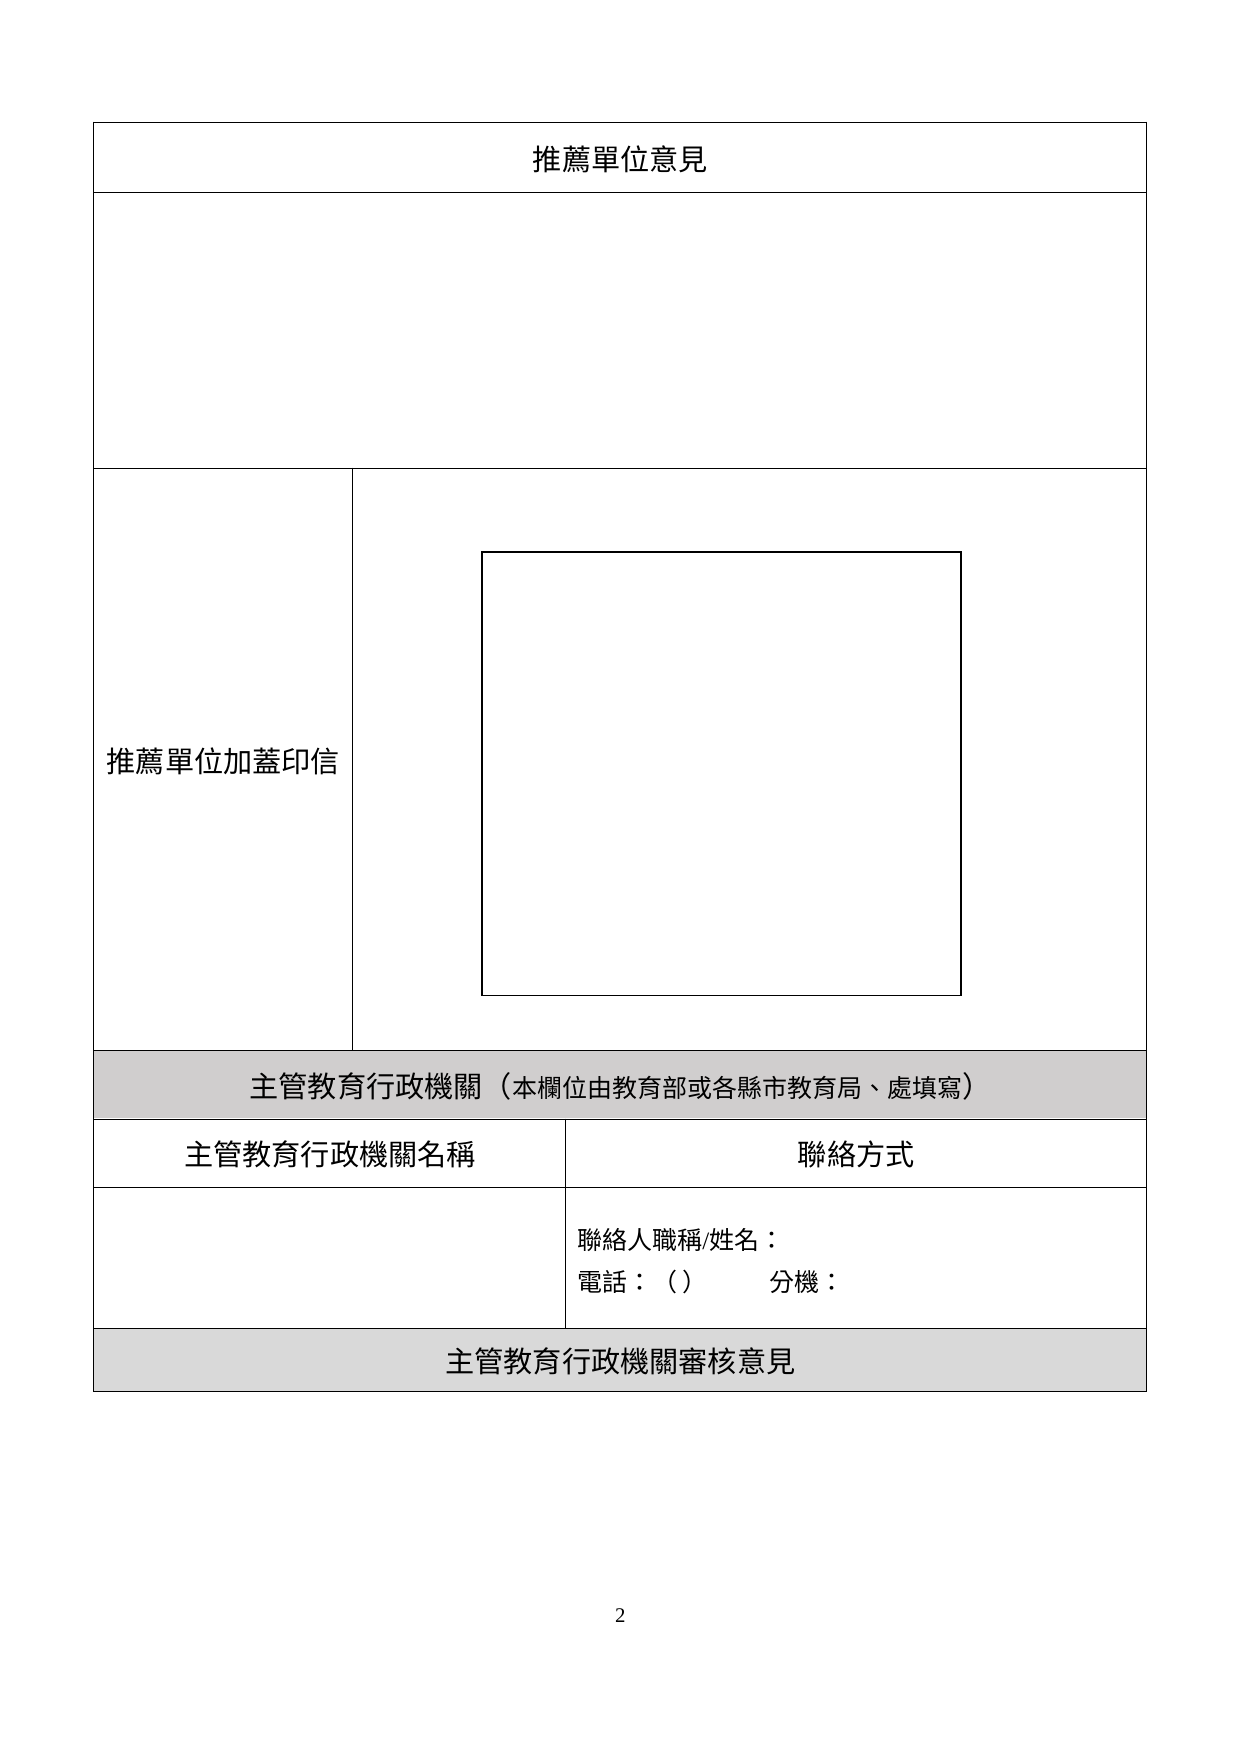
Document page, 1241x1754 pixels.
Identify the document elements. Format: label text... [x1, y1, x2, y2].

table_cell [94, 1188, 565, 1328]
table_cell [353, 469, 1146, 1050]
table_cell 推薦單位加蓋印信 [94, 469, 352, 1050]
table_cell 主管教育行政機關（本欄位由教育部或各縣市教育局、處填寫） [94, 1051, 1146, 1118]
table_cell 推薦單位意見 [94, 123, 1146, 192]
table_cell 主管教育行政機關名稱 [94, 1120, 565, 1187]
table_cell 聯絡人職稱/姓名： 電話：（ ） 分機： [566, 1188, 1146, 1328]
table_cell 聯絡方式 [566, 1120, 1146, 1187]
table_cell [94, 193, 1146, 467]
table_cell 主管教育行政機關審核意見 [94, 1329, 1146, 1391]
